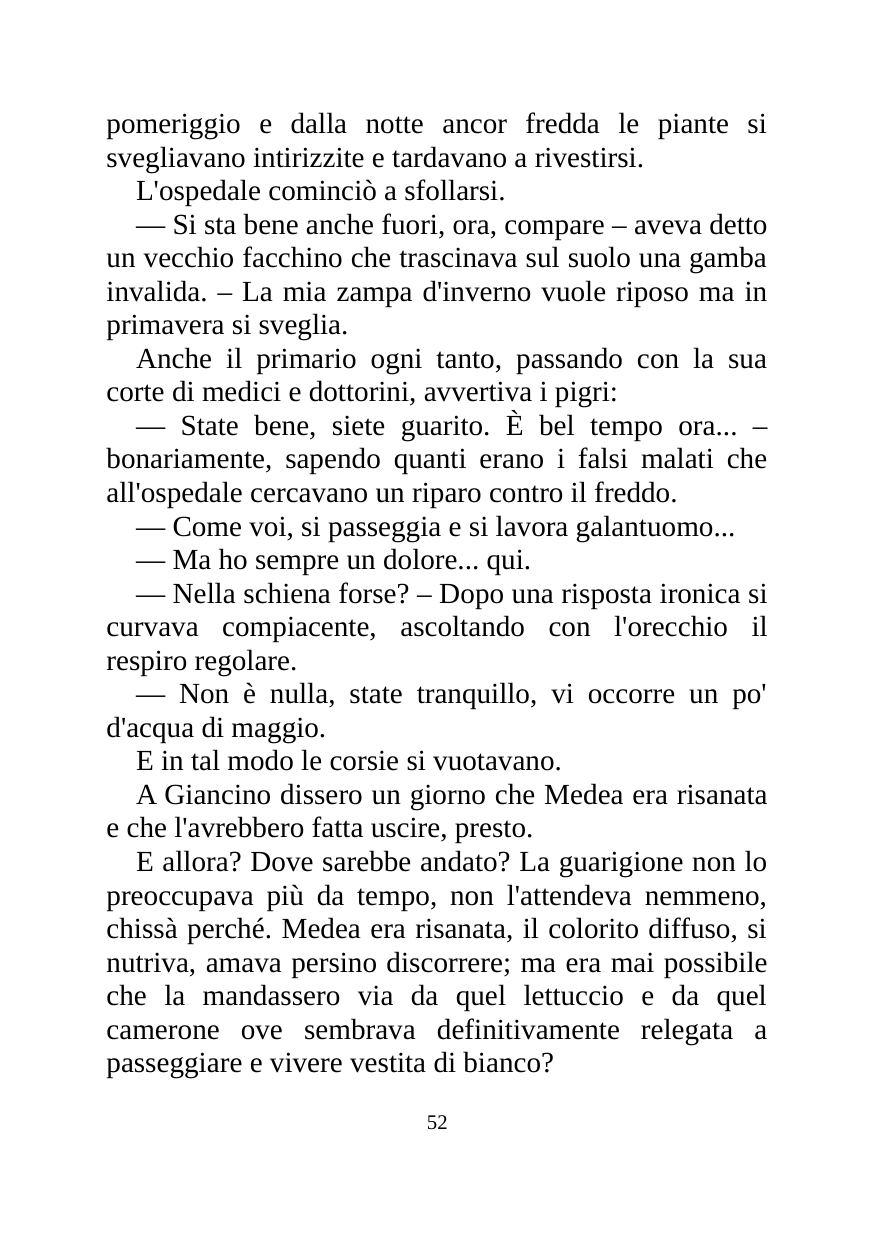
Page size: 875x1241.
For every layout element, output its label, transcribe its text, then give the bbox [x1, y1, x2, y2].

text E in tal modo le corsie si vuotavano. [106, 743, 768, 777]
text — Ma ho sempre un dolore... qui. [106, 542, 768, 576]
text Anche il primario ogni tanto, passando con la sua corte di medici e dottorini, avvertiva i pigri: [106, 341, 768, 408]
text — Si sta bene anche fuori, ora, compare – aveva detto un vecchio facchino che trascinava sul suolo una gamba invalida. – La mia zampa d'inverno vuole riposo ma in primavera si sveglia. [106, 207, 768, 341]
text — Nella schiena forse? – Dopo una risposta ironica si curvava compiacente, ascoltando con l'orecchio il respiro regolare. [106, 576, 768, 676]
text — Come voi, si passeggia e si lavora galantuomo... [106, 509, 768, 542]
text L'ospedale cominciò a sfollarsi. [106, 173, 768, 207]
text pomeriggio e dalla notte ancor fredda le piante si svegliavano intirizzite e tardavano a rivestirsi. [106, 106, 768, 173]
text A Giancino dissero un giorno che Medea era risanata e che l'avrebbero fatta uscire, presto. [106, 777, 768, 844]
text E allora? Dove sarebbe andato? La guarigione non lo preoccupava più da tempo, non l'attendeva nemmeno, chissà perché. Medea era risanata, il colorito diffuso, si nutriva, amava persino discorrere; ma era mai possibile che la mandassero via da quel lettuccio e da quel camerone ove sembrava definitivamente relegata a passeggiare e vivere vestita di bianco? [106, 844, 768, 1079]
text — State bene, siete guarito. È bel tempo ora... – bonariamente, sapendo quanti erano i falsi malati che all'ospedale cercavano un riparo contro il freddo. [106, 408, 768, 509]
text — Non è nulla, state tranquillo, vi occorre un po' d'acqua di maggio. [106, 676, 768, 743]
